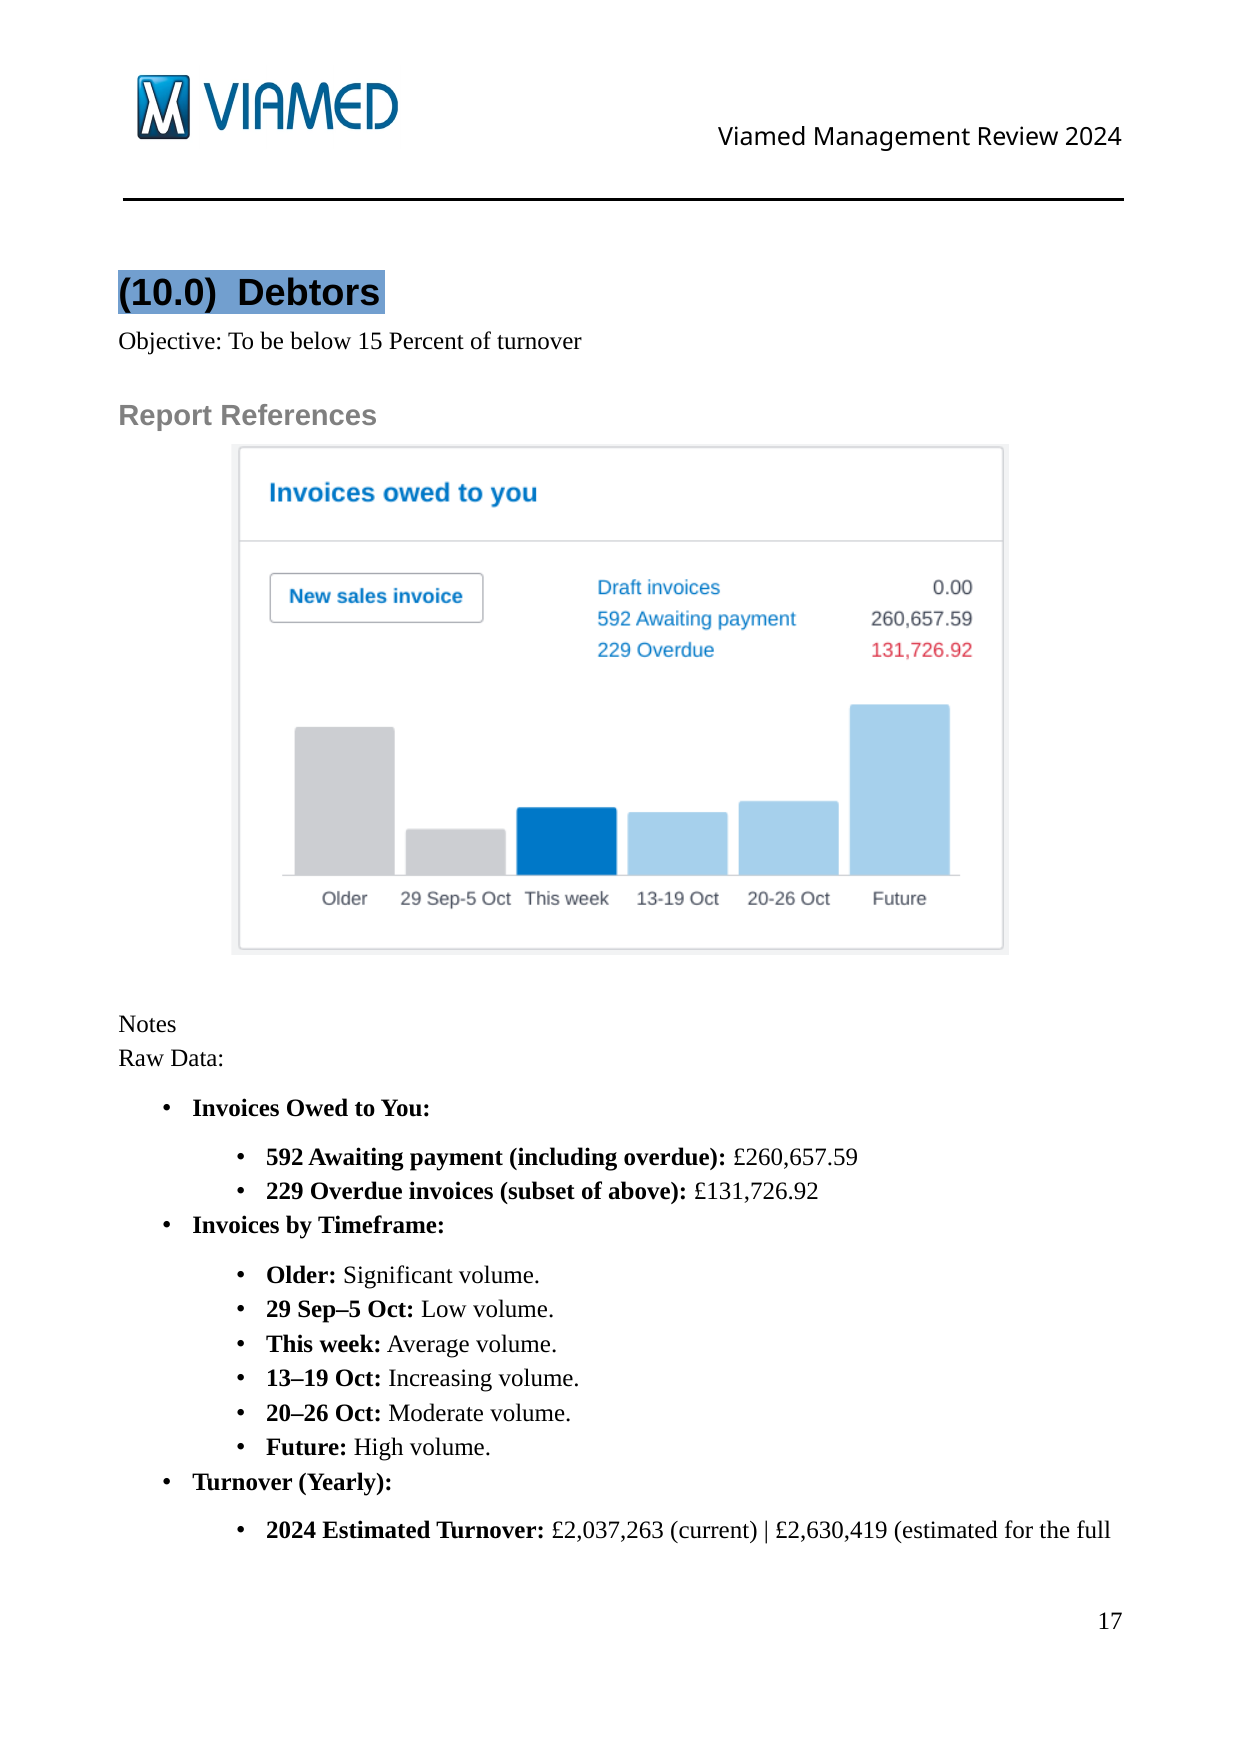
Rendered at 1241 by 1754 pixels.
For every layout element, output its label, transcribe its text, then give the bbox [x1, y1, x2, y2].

picture [231, 444, 1009, 955]
list 229 Overdue invoices (subset of above): £131,726.92 [236, 1176, 1122, 1205]
text Notes Raw Data: [118, 1009, 1122, 1072]
text Objective: To be below 15 Percent of turnover [118, 326, 1122, 355]
list 13–19 Oct: Increasing volume. [236, 1363, 1122, 1392]
subtitle Report References [118, 398, 1122, 432]
list 2024 Estimated Turnover: £2,037,263 (current) | £2,630,419 (estimated for the full [236, 1516, 1122, 1544]
list 20–26 Oct: Moderate volume. [236, 1398, 1122, 1426]
subtitle (10.0) Debtors [385, 270, 1122, 314]
list Older: Significant volume. [236, 1260, 1122, 1288]
list Turnover (Yearly): [162, 1467, 1122, 1495]
list Future: High volume. [236, 1432, 1122, 1461]
list Invoices Owed to You: [162, 1093, 1122, 1121]
list This week: Average volume. [236, 1329, 1122, 1357]
list Invoices by Timeframe: [162, 1211, 1122, 1239]
list 29 Sep–5 Oct: Low volume. [236, 1294, 1122, 1323]
list 592 Awaiting payment (including overdue): £260,657.59 [236, 1142, 1122, 1170]
picture [133, 65, 401, 149]
